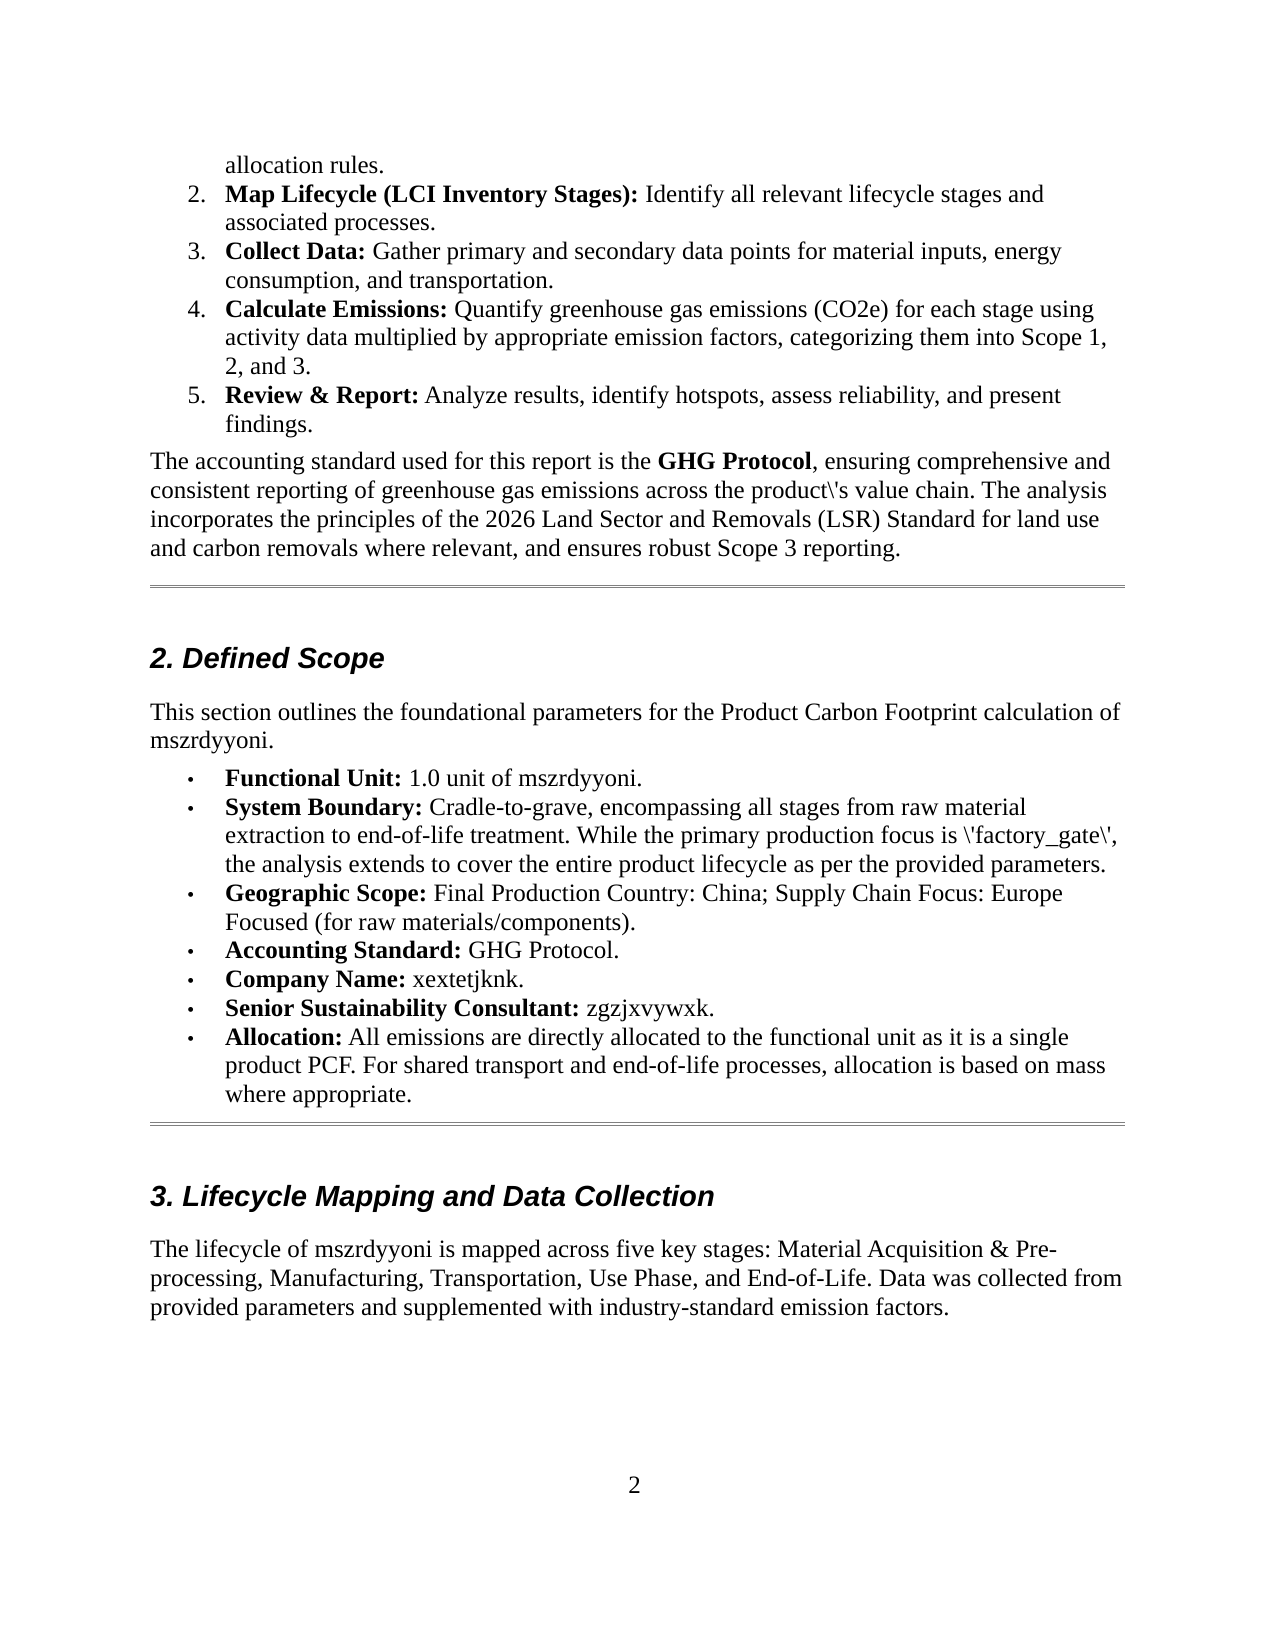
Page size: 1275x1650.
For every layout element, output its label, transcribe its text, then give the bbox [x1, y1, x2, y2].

text This section outlines the foundational parameters for the Product Carbon Footprint calculation of mszrdyyoni. [150, 697, 1125, 754]
list Collect Data: Gather primary and secondary data points for material inputs, energy consumption, and transportation. [187, 236, 1125, 294]
list Geographic Scope: Final Production Country: China; Supply Chain Focus: Europe Focused (for raw materials/components). [187, 878, 1125, 936]
list Review & Report: Analyze results, identify hotspots, assess reliability, and present findings. [187, 380, 1125, 437]
list Calculate Emissions: Quantify greenhouse gas emissions (CO2e) for each stage using activity data multiplied by appropriate emission factors, categorizing them into Scope 1, 2, and 3. [187, 294, 1125, 380]
list Accounting Standard: GHG Protocol. [187, 936, 1125, 964]
list Functional Unit: 1.0 unit of mszrdyyoni. [187, 763, 1125, 792]
subtitle 2. Defined Scope [150, 642, 1125, 675]
list Map Lifecycle (LCI Inventory Stages): Identify all relevant lifecycle stages and associated processes. [187, 179, 1125, 236]
text The accounting standard used for this report is the GHG Protocol, ensuring comprehensive and consistent reporting of greenhouse gas emissions across the product\'s value chain. The analysis incorporates the principles of the 2026 Land Sector and Removals (LSR) Standard for land use and carbon removals where relevant, and ensures robust Scope 3 reporting. [150, 446, 1125, 561]
text The lifecycle of mszrdyyoni is mapped across five key stages: Material Acquisition & Pre-processing, Manufacturing, Transportation, Use Phase, and End-of-Life. Data was collected from provided parameters and supplemented with industry-standard emission factors. [150, 1234, 1125, 1320]
list System Boundary: Cradle-to-grave, encompassing all stages from raw material extraction to end-of-life treatment. While the primary production focus is \'factory_gate\', the analysis extends to cover the entire product lifecycle as per the provided parameters. [187, 792, 1125, 878]
list Senior Sustainability Consultant: zgzjxvywxk. [187, 993, 1125, 1022]
list Company Name: xextetjknk. [187, 964, 1125, 993]
list allocation rules. [187, 150, 1125, 179]
subtitle 3. Lifecycle Mapping and Data Collection [150, 1179, 1125, 1213]
list Allocation: All emissions are directly allocated to the functional unit as it is a single product PCF. For shared transport and end-of-life processes, allocation is based on mass where appropriate. [187, 1022, 1125, 1108]
